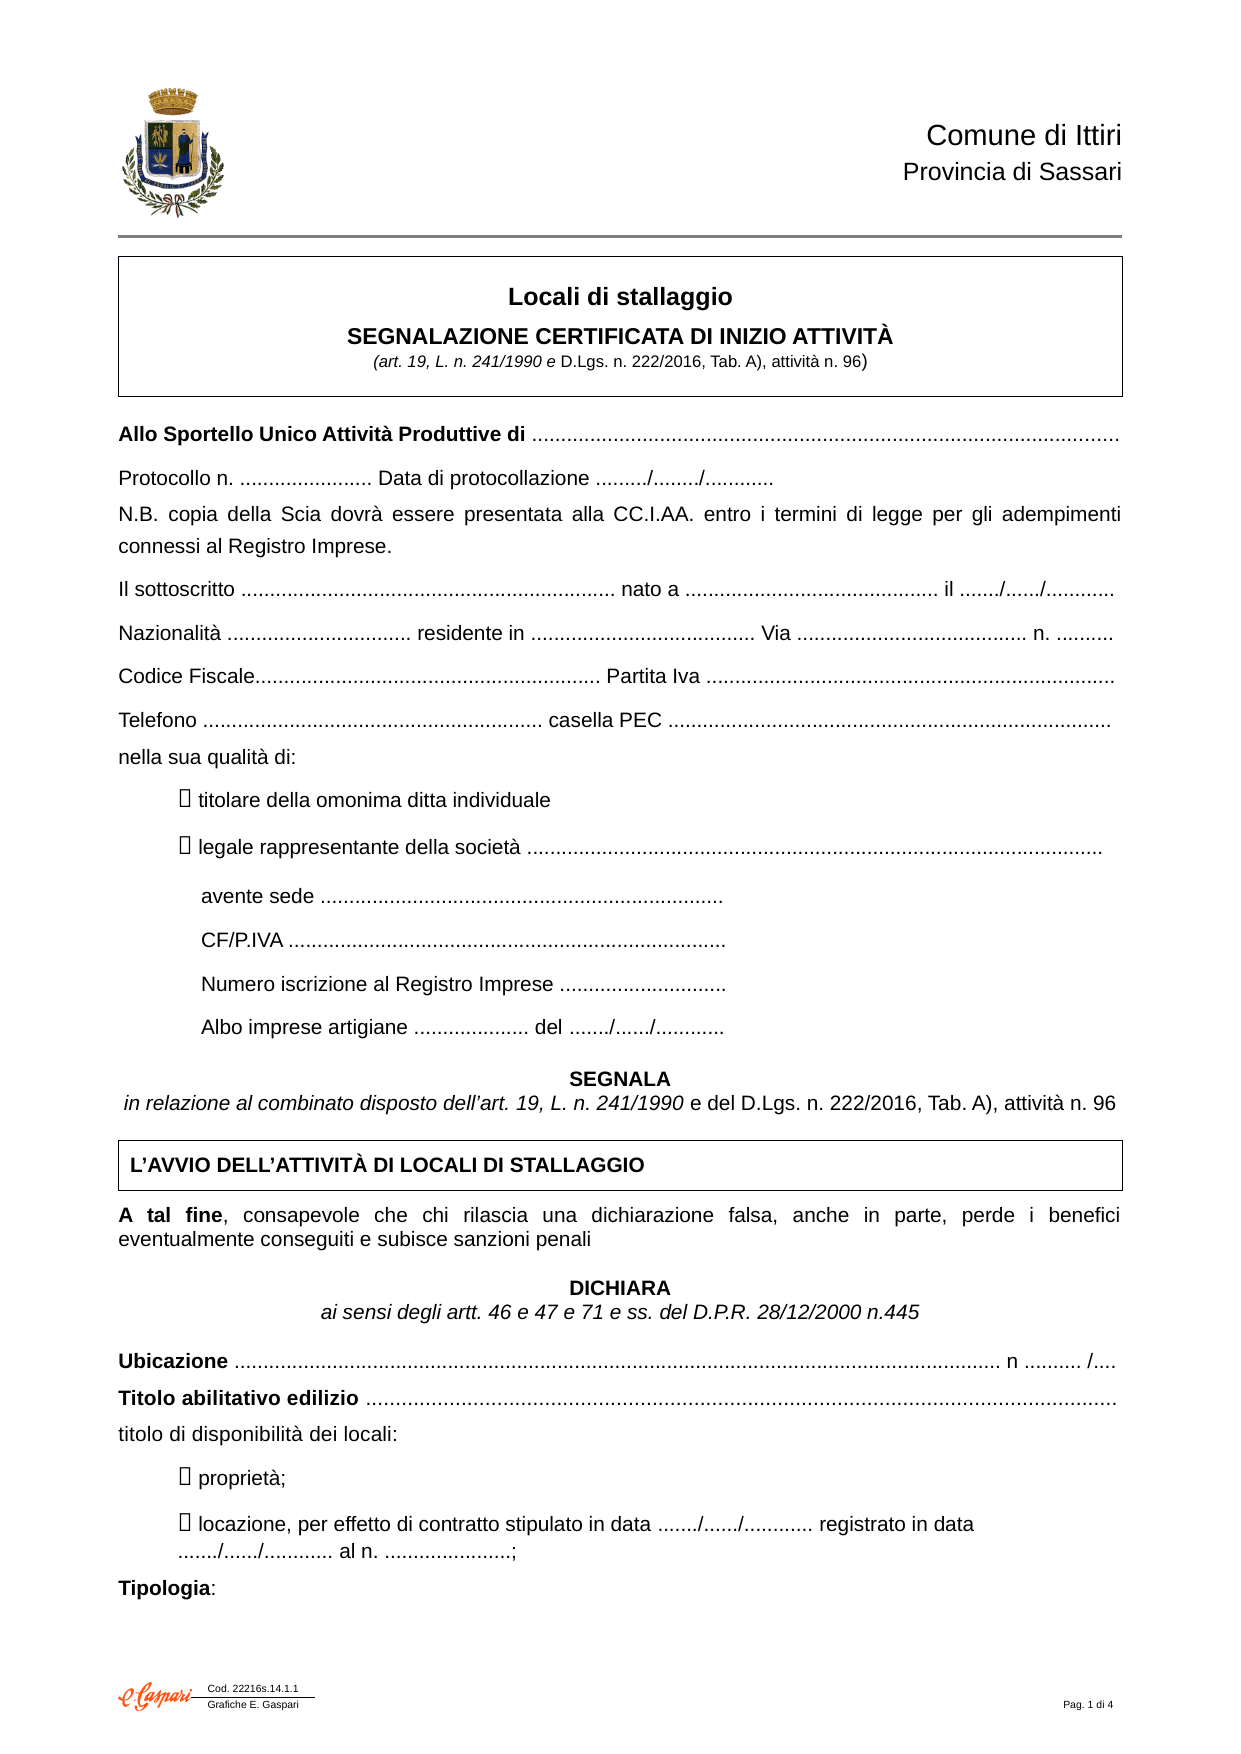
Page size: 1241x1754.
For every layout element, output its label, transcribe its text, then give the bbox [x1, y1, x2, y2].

text Tipologia: [118, 1575, 1128, 1599]
text  legale rappresentante della società .................................................................................................... [177, 827, 1122, 862]
text avente sede ...................................................................... [201, 884, 1122, 908]
text ai sensi degli artt. 46 e 47 e 71 e ss. del D.P.R. 28/12/2000 n.445 [118, 1300, 1122, 1324]
text N.B. copia della Scia dovrà essere presentata alla CC.I.AA. entro i termini di legge per gli adempimenti connessi al Registro Imprese. [118, 502, 1122, 557]
text DICHIARA [118, 1276, 1122, 1300]
text Comune di Ittiri [118, 118, 1122, 152]
text Telefono ........................................................... casella PEC ............................................................................. [118, 708, 1122, 732]
text SEGNALA [118, 1067, 1122, 1091]
text titolo di disponibilità dei locali: [118, 1422, 1122, 1446]
text Nazionalità ................................ residente in ....................................... Via ........................................ n. .......... [118, 621, 1122, 645]
text Albo imprese artigiane .................... del ......./....../............ [201, 1015, 1122, 1039]
picture [118, 1682, 192, 1711]
text Codice Fiscale............................................................ Partita Iva ....................................................................... [118, 664, 1122, 688]
table_header L’AVVIO DELL’ATTIVITÀ DI LOCALI DI STALLAGGIO [119, 1141, 1122, 1189]
text Protocollo n. ....................... Data di protocollazione ........./......../............ [118, 466, 1122, 490]
picture [122, 87, 224, 118]
text  locazione, per effetto di contratto stipulato in data ......./....../............ registrato in data ......./....../............ al n. ......................; [177, 1505, 1122, 1563]
picture [122, 152, 224, 157]
text Ubicazione ..................................................................................................................................... n .......... /.... [118, 1349, 1122, 1373]
table_header Locali di stallaggio SEGNALAZIONE CERTIFICATA DI INIZIO ATTIVITÀ (art. 19, L. n. 241/1990 e D.Lgs. n. 222/2016, Tab. A), attività n. 96) [119, 257, 1122, 396]
text CF/P.IVA ............................................................................ [201, 928, 1122, 952]
text Titolo abilitativo edilizio .............................................................................................................................. [118, 1385, 1122, 1409]
text Numero iscrizione al Registro Imprese ............................. [201, 972, 1122, 996]
text Provincia di Sassari [118, 157, 1122, 185]
text nella sua qualità di: [118, 744, 1122, 768]
text A tal fine, consapevole che chi rilascia una dichiarazione falsa, anche in parte, perde i benefici eventualmente conseguiti e subisce sanzioni penali [118, 1203, 1122, 1251]
text  proprietà; [177, 1458, 1122, 1492]
text Il sottoscritto ................................................................. nato a ............................................ il ......./....../............ [118, 577, 1122, 601]
text  titolare della omonima ditta individuale [177, 781, 1122, 815]
picture [122, 185, 224, 219]
text in relazione al combinato disposto dell’art. 19, L. n. 241/1990 e del D.Lgs. n. 222/2016, Tab. A), attività n. 96 [118, 1091, 1122, 1114]
text Allo Sportello Unico Attività Produttive di [118, 422, 1122, 446]
